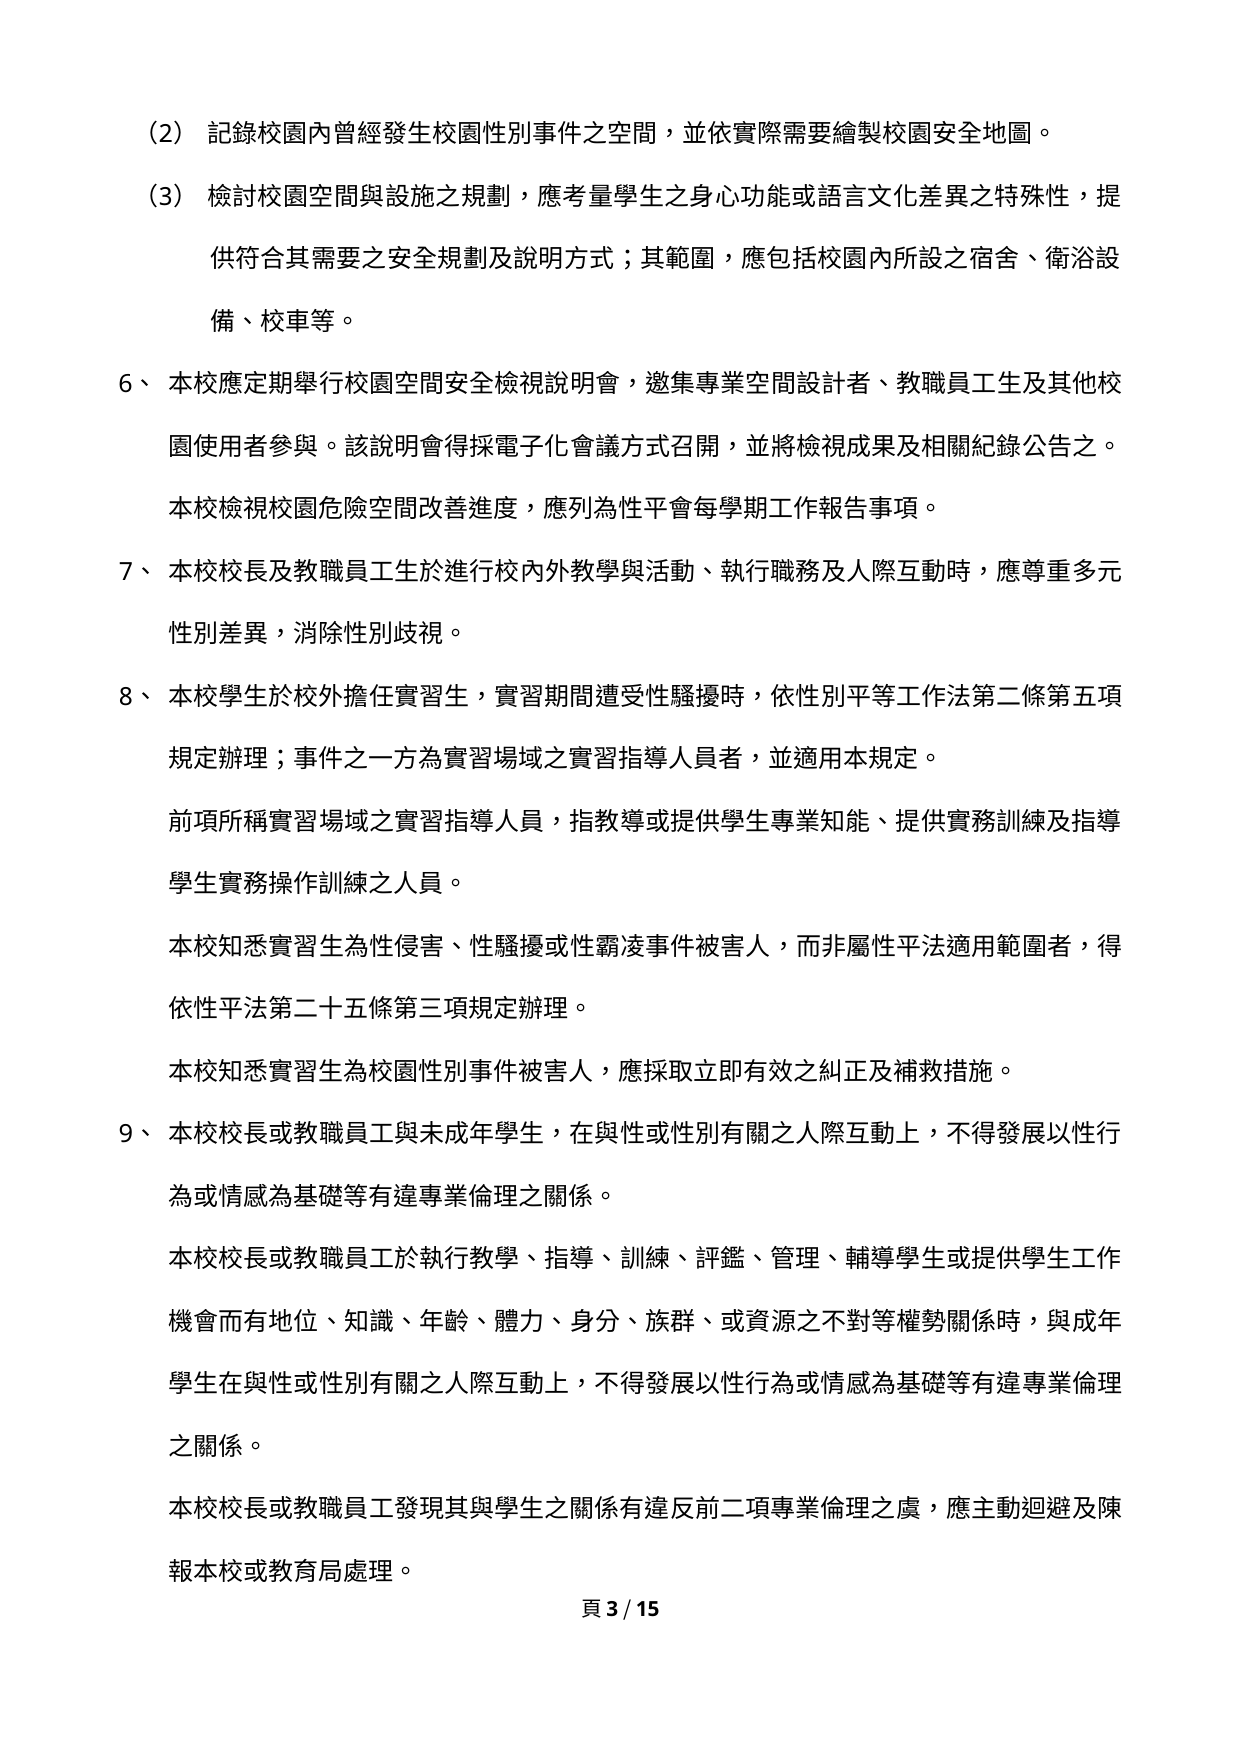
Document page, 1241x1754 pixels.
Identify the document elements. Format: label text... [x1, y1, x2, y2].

text 本校校長或教職員工於執行教學、指導、訓練、評鑑、管理、輔導學生或提供學生工作機會而有地位、知識、年齡、體力、身分、族群、或資源之不對等權勢關係時，與成年學生在與性或性別有關之人際互動上，不得發展以性行為或情感為基礎等有違專業倫理之關係。 [168, 1215, 1122, 1465]
text 本校校長或教職員工發現其與學生之關係有違反前二項專業倫理之虞，應主動迴避及陳報本校或教育局處理。 [168, 1465, 1122, 1590]
list 本校校長及教職員工生於進行校內外教學與活動、執行職務及人際互動時，應尊重多元性別差異，消除性別歧視。 [118, 528, 1122, 653]
list 本校學生於校外擔任實習生，實習期間遭受性騷擾時，依性別平等工作法第二條第五項規定辦理；事件之一方為實習場域之實習指導人員者，並適用本規定。 [118, 653, 1122, 778]
list 本校校長或教職員工與未成年學生，在與性或性別有關之人際互動上，不得發展以性行為或情感為基礎等有違專業倫理之關係。 [118, 1090, 1122, 1215]
text 本校知悉實習生為性侵害、性騷擾或性霸凌事件被害人，而非屬性平法適用範圍者，得依性平法第二十五條第三項規定辦理。 [168, 903, 1122, 1028]
list 本校應定期舉行校園空間安全檢視說明會，邀集專業空間設計者、教職員工生及其他校園使用者參與。該說明會得採電子化會議方式召開，並將檢視成果及相關紀錄公告之。本校檢視校園危險空間改善進度，應列為性平會每學期工作報告事項。 [118, 340, 1122, 528]
list 記錄校園內曾經發生校園性別事件之空間，並依實際需要繪製校園安全地圖。 [133, 90, 1122, 153]
text 前項所稱實習場域之實習指導人員，指教導或提供學生專業知能、提供實務訓練及指導學生實務操作訓練之人員。 [168, 778, 1122, 903]
list 檢討校園空間與設施之規劃，應考量學生之身心功能或語言文化差異之特殊性，提供符合其需要之安全規劃及說明方式；其範圍，應包括校園內所設之宿舍、衛浴設備、校車等。 [133, 153, 1122, 340]
text 本校知悉實習生為校園性別事件被害人，應採取立即有效之糾正及補救措施。 [168, 1028, 1122, 1090]
